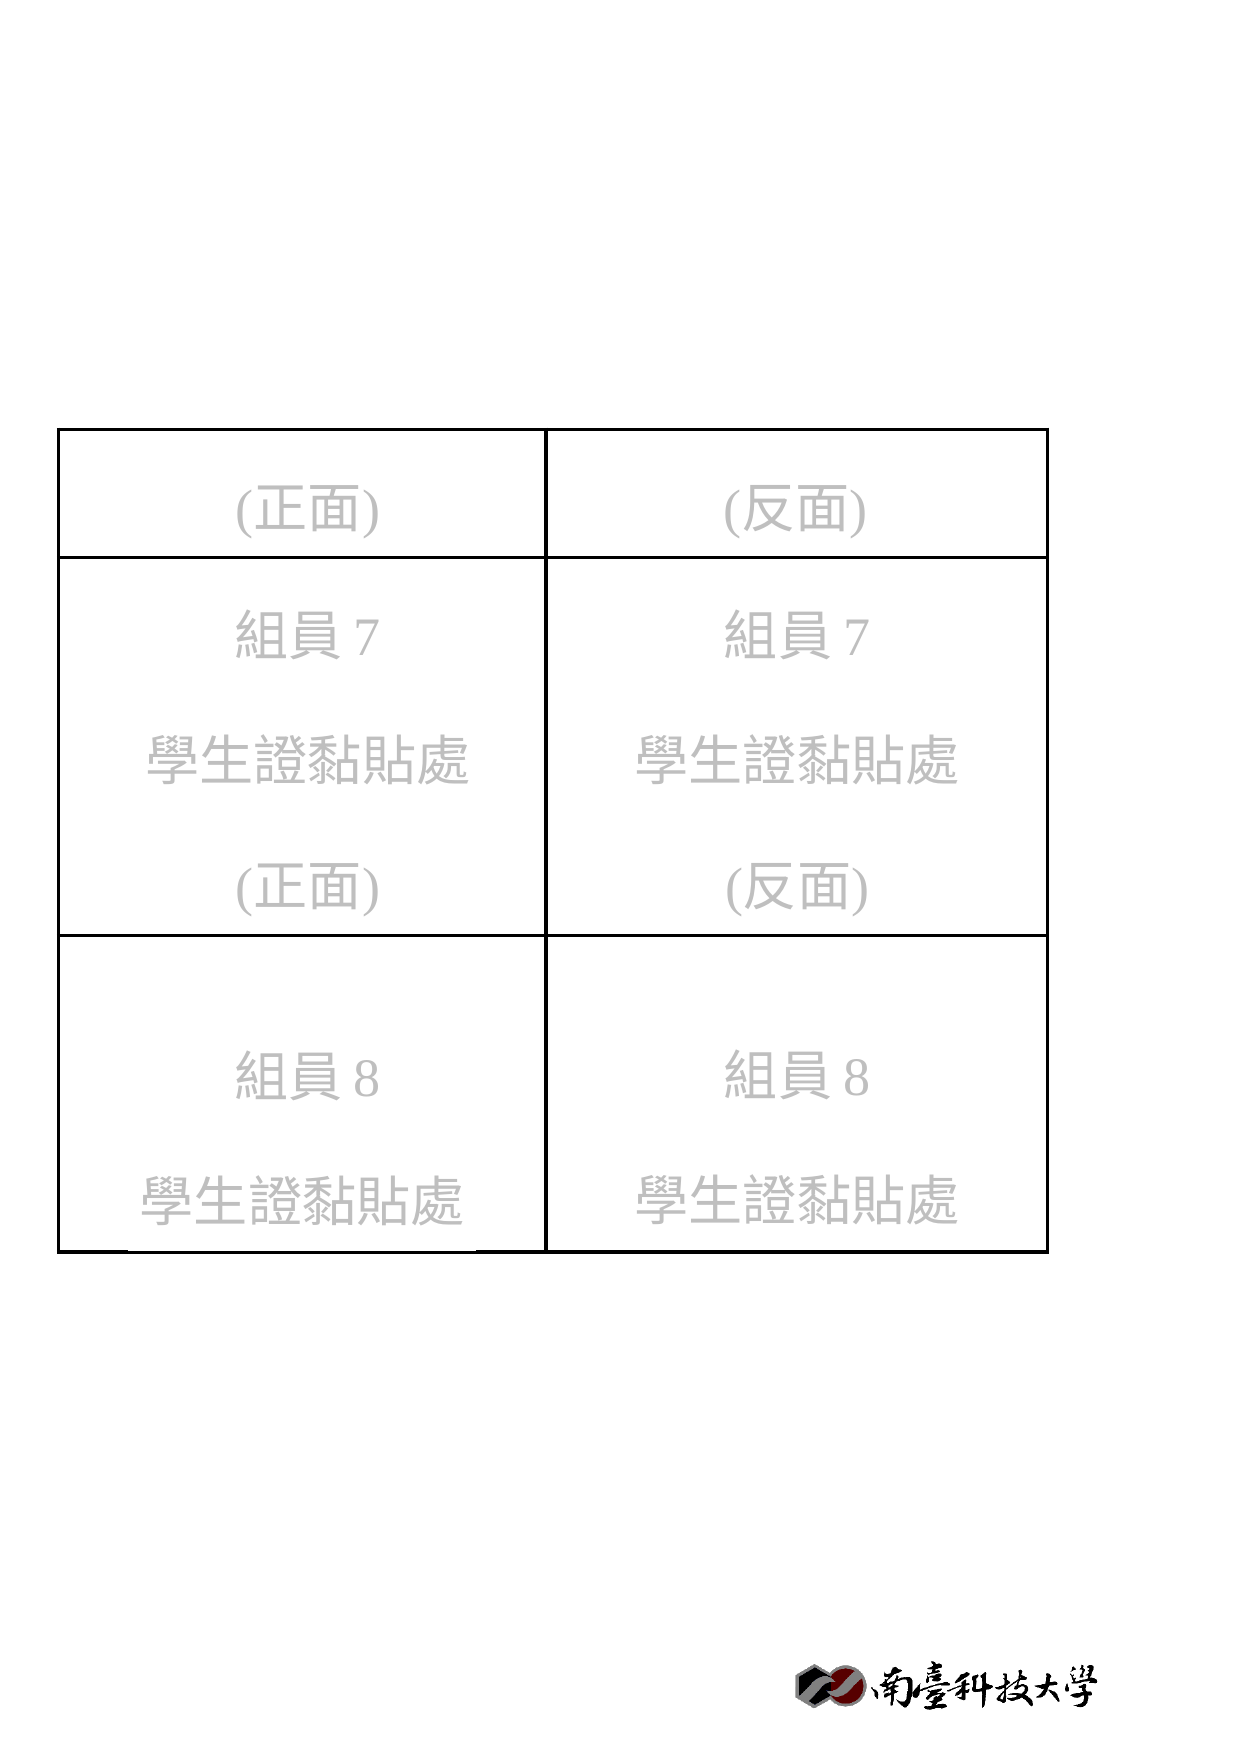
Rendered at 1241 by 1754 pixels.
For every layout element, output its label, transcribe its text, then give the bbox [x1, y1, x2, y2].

table_cell [60, 937, 544, 1250]
table_cell 組員8 學生證黏貼處 [548, 937, 1046, 1250]
table_header 組員8 學生證黏貼處 [129, 1000, 476, 1250]
table_cell 組員7 學生證黏貼處 (反面) [548, 559, 1046, 934]
table_cell 組員7 學生證黏貼處 (正面) [60, 559, 544, 934]
table_cell (正面) [60, 431, 544, 556]
table_cell (反面) [548, 431, 1046, 556]
